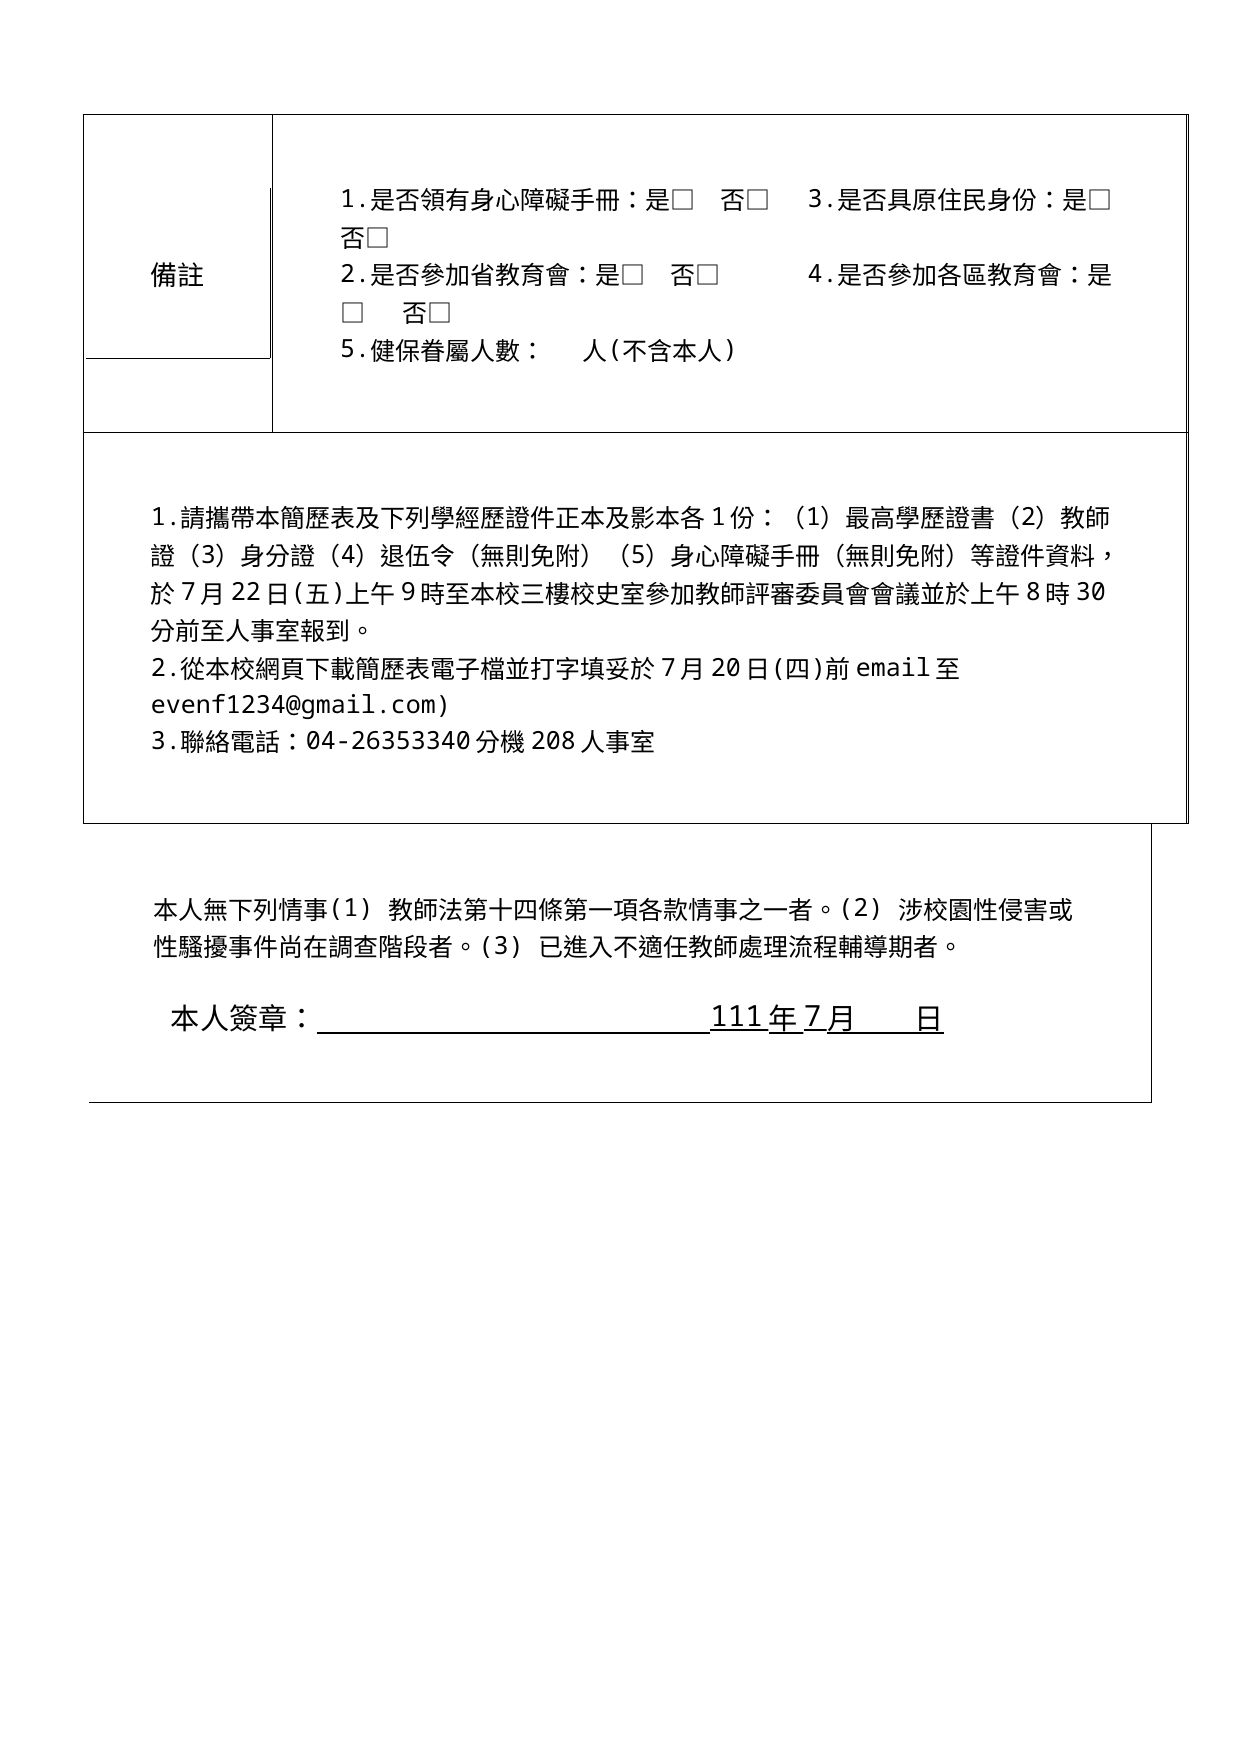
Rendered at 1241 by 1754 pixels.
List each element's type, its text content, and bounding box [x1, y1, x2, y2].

table_cell 1.請攜帶本簡歷表及下列學經歷證件正本及影本各1份：（1）最高學歷證書（2）教師證（3）身分證（4）退伍令（無則免附）（5）身心障礙手冊（無則免附）等證件資料，於7月22日(五)上午9時至本校三樓校史室參加教師評審委員會會議並於上午8時30分前至人事室報到。 2.從本校網頁下載簡歷表電子檔並打字填妥於7月20日(四)前email至evenf1234@gmail.com) 3.聯絡電話：04-26353340分機208人事室 [84, 433, 1186, 823]
text 本人簽章： 111年7月 日 [88, 994, 1151, 1102]
table_cell 備註 [84, 115, 272, 432]
text 本人無下列情事(1) 教師法第十四條第一項各款情事之一者。(2) 涉校園性侵害或性騷擾事件尚在調查階段者。(3) 已進入不適任教師處理流程輔導期者。 [88, 824, 1151, 964]
table_cell 1.是否領有身心障礙手冊：是□ 否□ 3.是否具原住民身份：是□ 否□ 2.是否參加省教育會：是□ 否□ 4.是否參加各區教育會：是□ 否□ 5.健保眷屬人數： 人(不含本人) [273, 115, 1186, 432]
